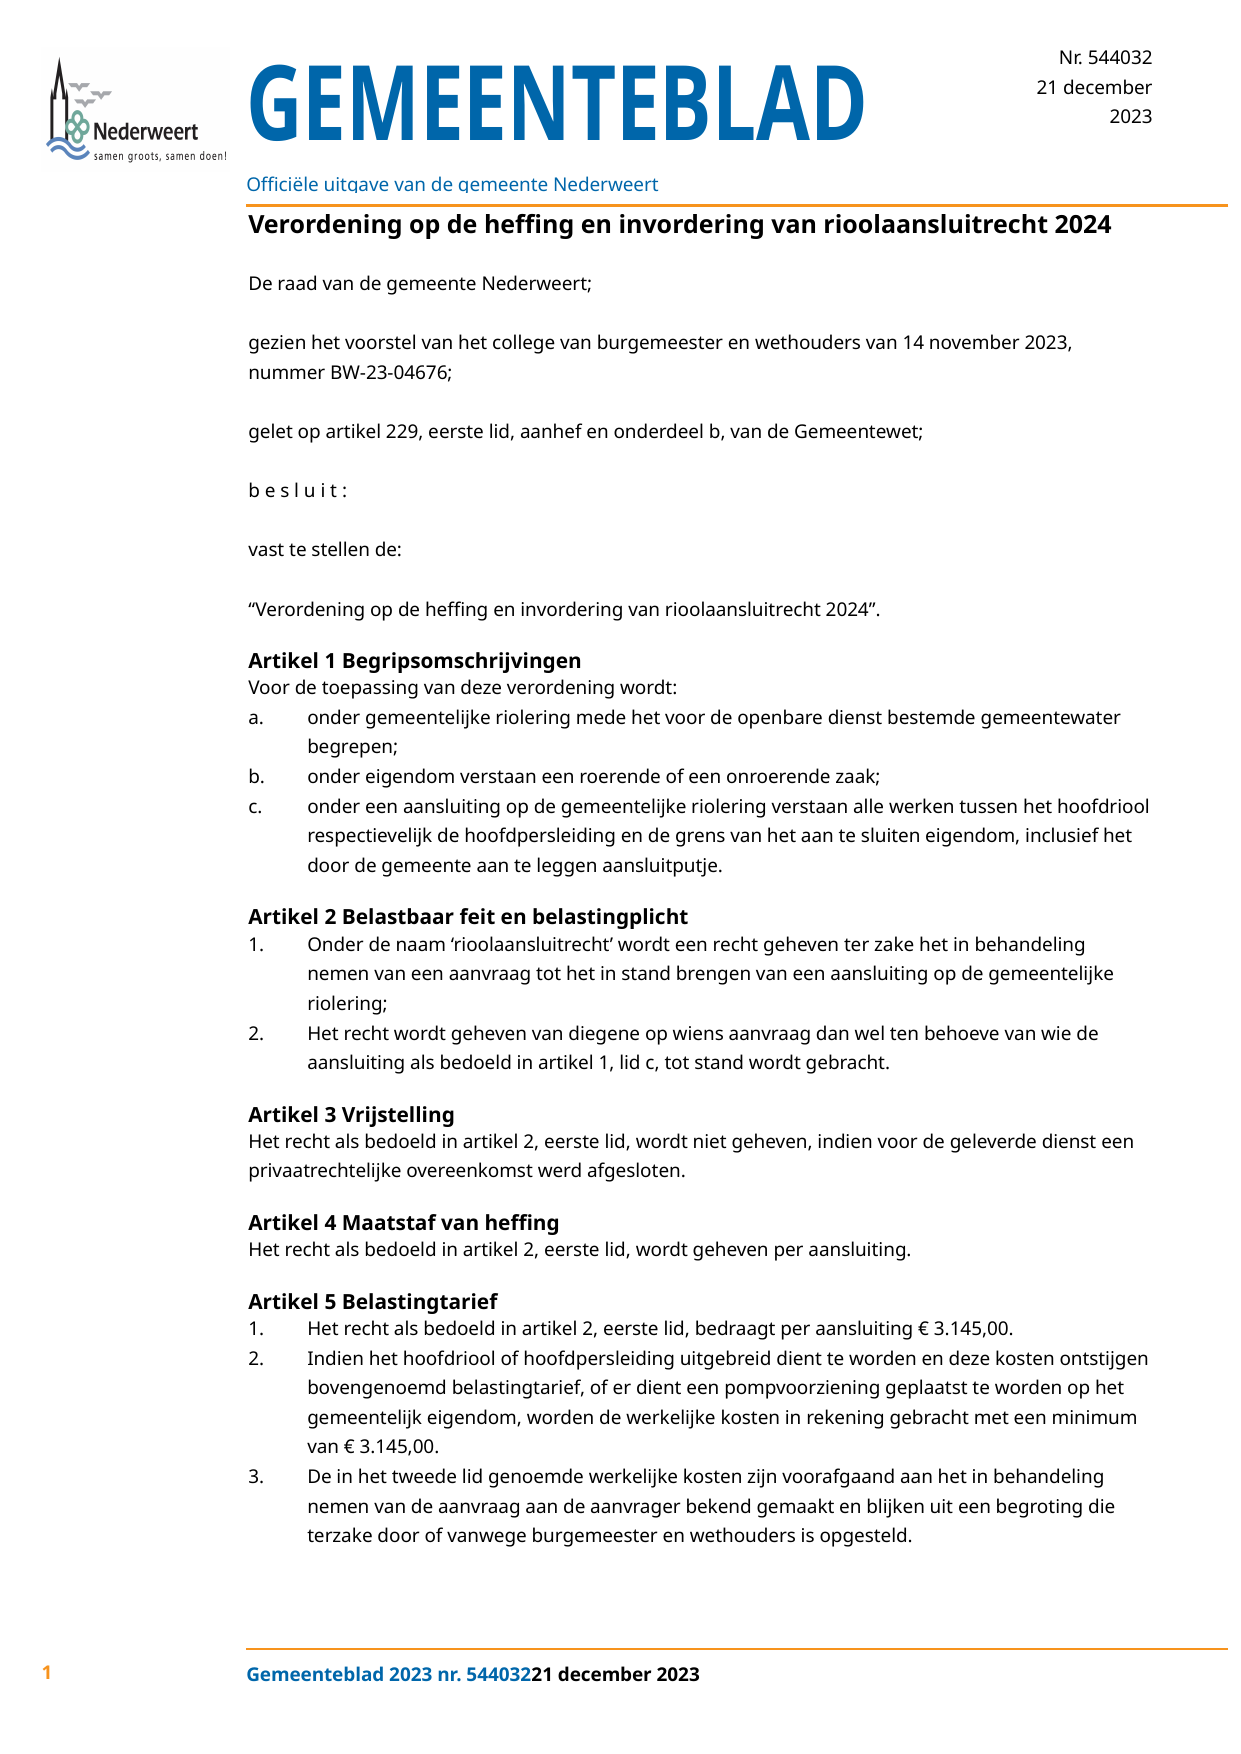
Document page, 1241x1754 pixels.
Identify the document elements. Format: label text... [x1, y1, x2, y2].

text Het recht als bedoeld in artikel 2, eerste lid, wordt geheven per aansluiting. [248, 1237, 1152, 1262]
text Verordening op de heffing en invordering van rioolaansluitrecht 2024 [248, 207, 1152, 241]
list Indien het hoofdriool of hoofdpersleiding uitgebreid dient te worden en deze kosten ontstijgen bovengenoemd belastingtarief, of er dient een pompvoorziening geplaatst te worden op het gemeentelijk eigendom, worden de werkelijke kosten in rekening gebracht met een minimum van € 3.145,00. [248, 1345, 1152, 1459]
text Het recht als bedoeld in artikel 2, eerste lid, wordt niet geheven, indien voor de geleverde dienst een privaatrechtelijke overeenkomst werd afgesloten. [248, 1128, 1152, 1183]
list onder eigendom verstaan een roerende of een onroerende zaak; [248, 763, 1152, 789]
text gelet op artikel 229, eerste lid, aanhef en onderdeel b, van de Gemeentewet; [248, 418, 1152, 444]
text De raad van de gemeente Nederweert; [248, 270, 1152, 296]
text Artikel 5 Belastingtarief [248, 1287, 1152, 1315]
list Het recht als bedoeld in artikel 2, eerste lid, bedraagt per aansluiting € 3.145,00. [248, 1315, 1152, 1341]
list De in het tweede lid genoemde werkelijke kosten zijn voorafgaand aan het in behandeling nemen van de aanvraag aan de aanvrager bekend gemaakt en blijken uit een begroting die terzake door of vanwege burgemeester en wethouders is opgesteld. [248, 1463, 1152, 1548]
text Artikel 2 Belastbaar feit en belastingplicht [248, 902, 1152, 931]
list onder een aansluiting op de gemeentelijke riolering verstaan alle werken tussen het hoofdriool respectievelijk de hoofdpersleiding en de grens van het aan te sluiten eigendom, inclusief het door de gemeente aan te leggen aansluitputje. [248, 793, 1152, 878]
text Artikel 4 Maatstaf van heffing [248, 1208, 1152, 1237]
text nummer BW-23-04676; [248, 359, 1152, 385]
list Onder de naam ‘rioolaansluitrecht’ wordt een recht geheven ter zake het in behandeling nemen van een aanvraag tot het in stand brengen van een aansluiting op de gemeentelijke riolering; [248, 931, 1152, 1016]
text Artikel 1 Begripsomschrijvingen [248, 646, 1152, 674]
text Artikel 3 Vrijstelling [248, 1100, 1152, 1128]
text vast te stellen de: [248, 537, 1152, 562]
picture [41, 47, 231, 172]
list Het recht wordt geheven van diegene op wiens aanvraag dan wel ten behoeve van wie de aansluiting als bedoeld in artikel 1, lid c, tot stand wordt gebracht. [248, 1020, 1152, 1075]
text “Verordening op de heffing en invordering van rioolaansluitrecht 2024”. [248, 596, 1152, 621]
list onder gemeentelijke riolering mede het voor de openbare dienst bestemde gemeentewater begrepen; [248, 704, 1152, 759]
text gezien het voorstel van het college van burgemeester en wethouders van 14 november 2023, [248, 329, 1152, 355]
text Voor de toepassing van deze verordening wordt: [248, 674, 1152, 700]
text b e s l u i t : [248, 477, 1152, 503]
